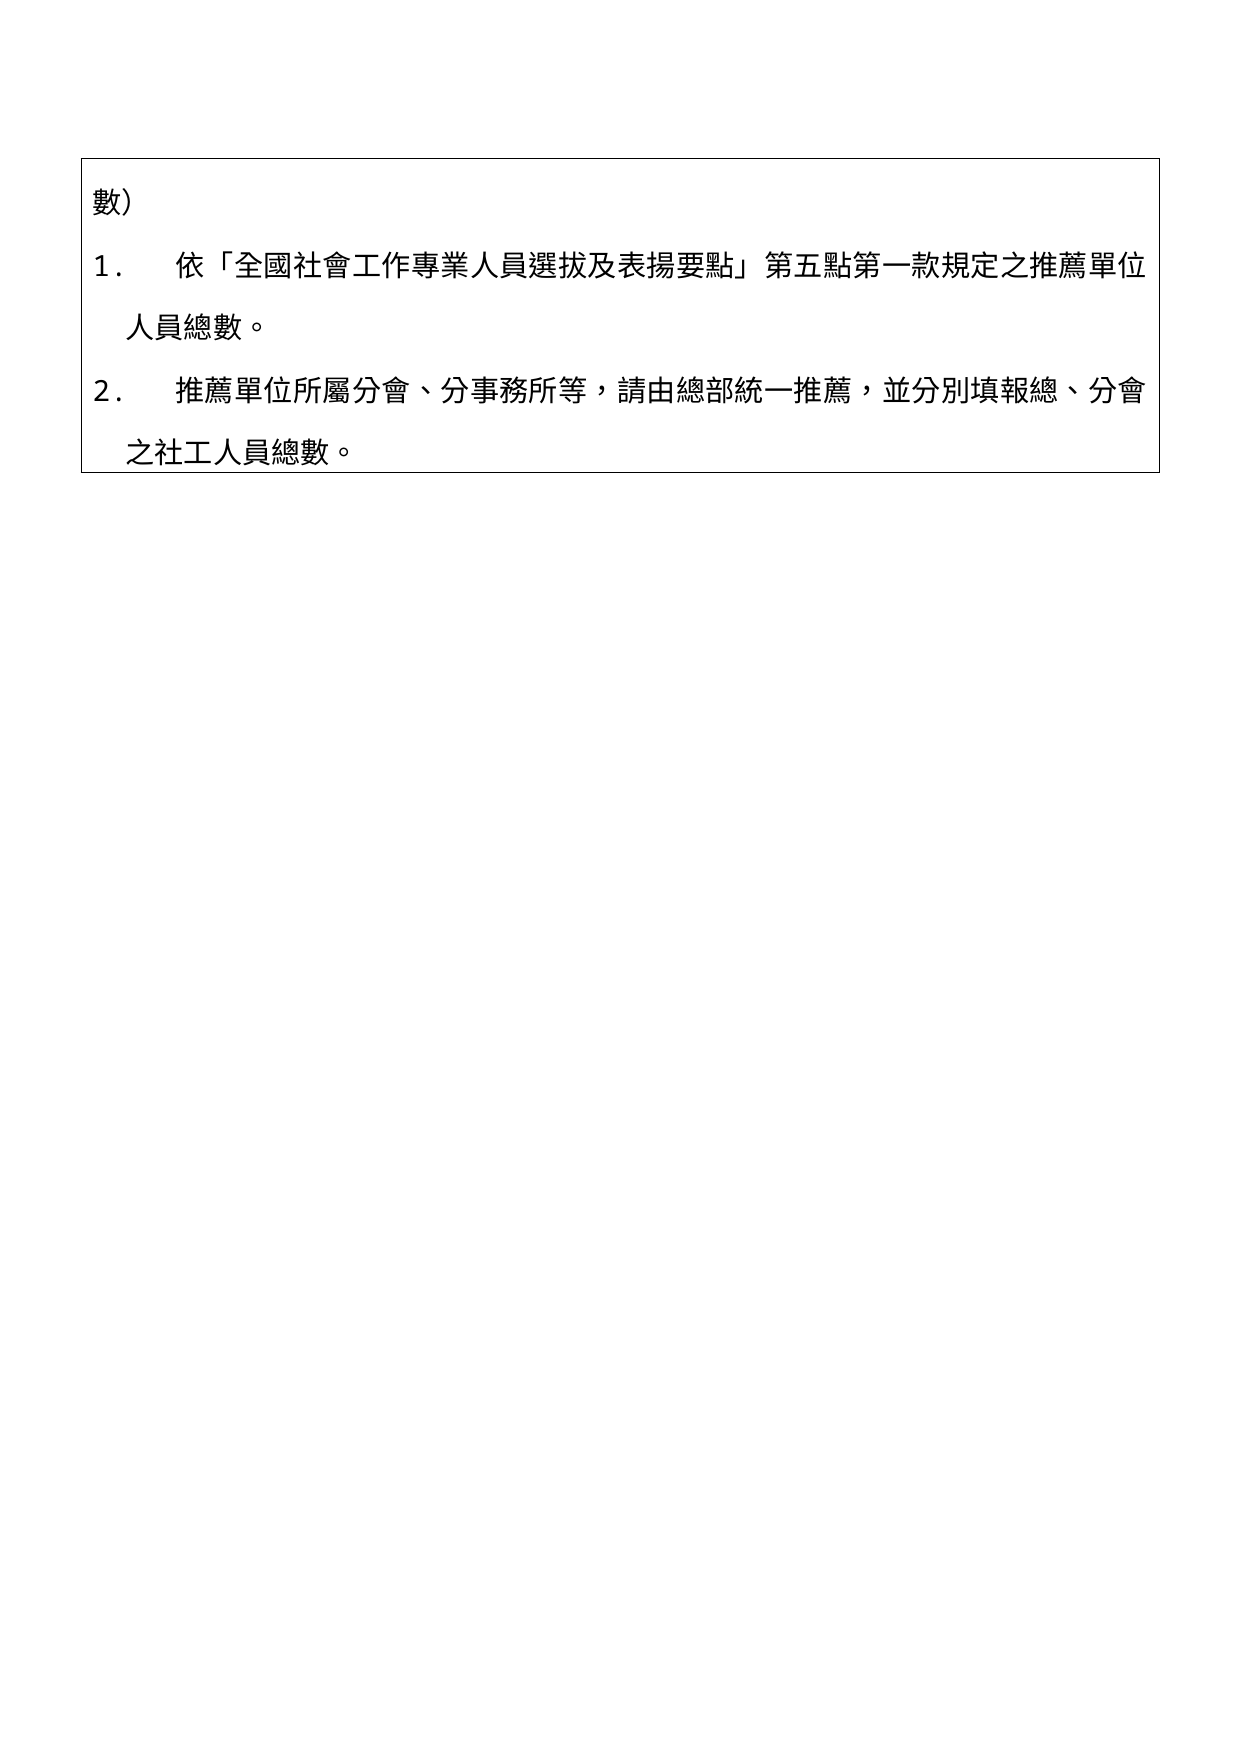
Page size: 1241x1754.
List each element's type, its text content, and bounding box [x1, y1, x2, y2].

table_cell 備註： 推薦單位社工人員總數：__________人 推薦單位所屬分會（事務所）：__________人（如有多個分會，請分別列出人數） 依「全國社會工作專業人員選拔及表揚要點」第五點第一款規定之推薦單位人員總數。 推薦單位所屬分會、分事務所等，請由總部統一推薦，並分別填報總、分會之社工人員總數。 [82, 159, 1159, 472]
